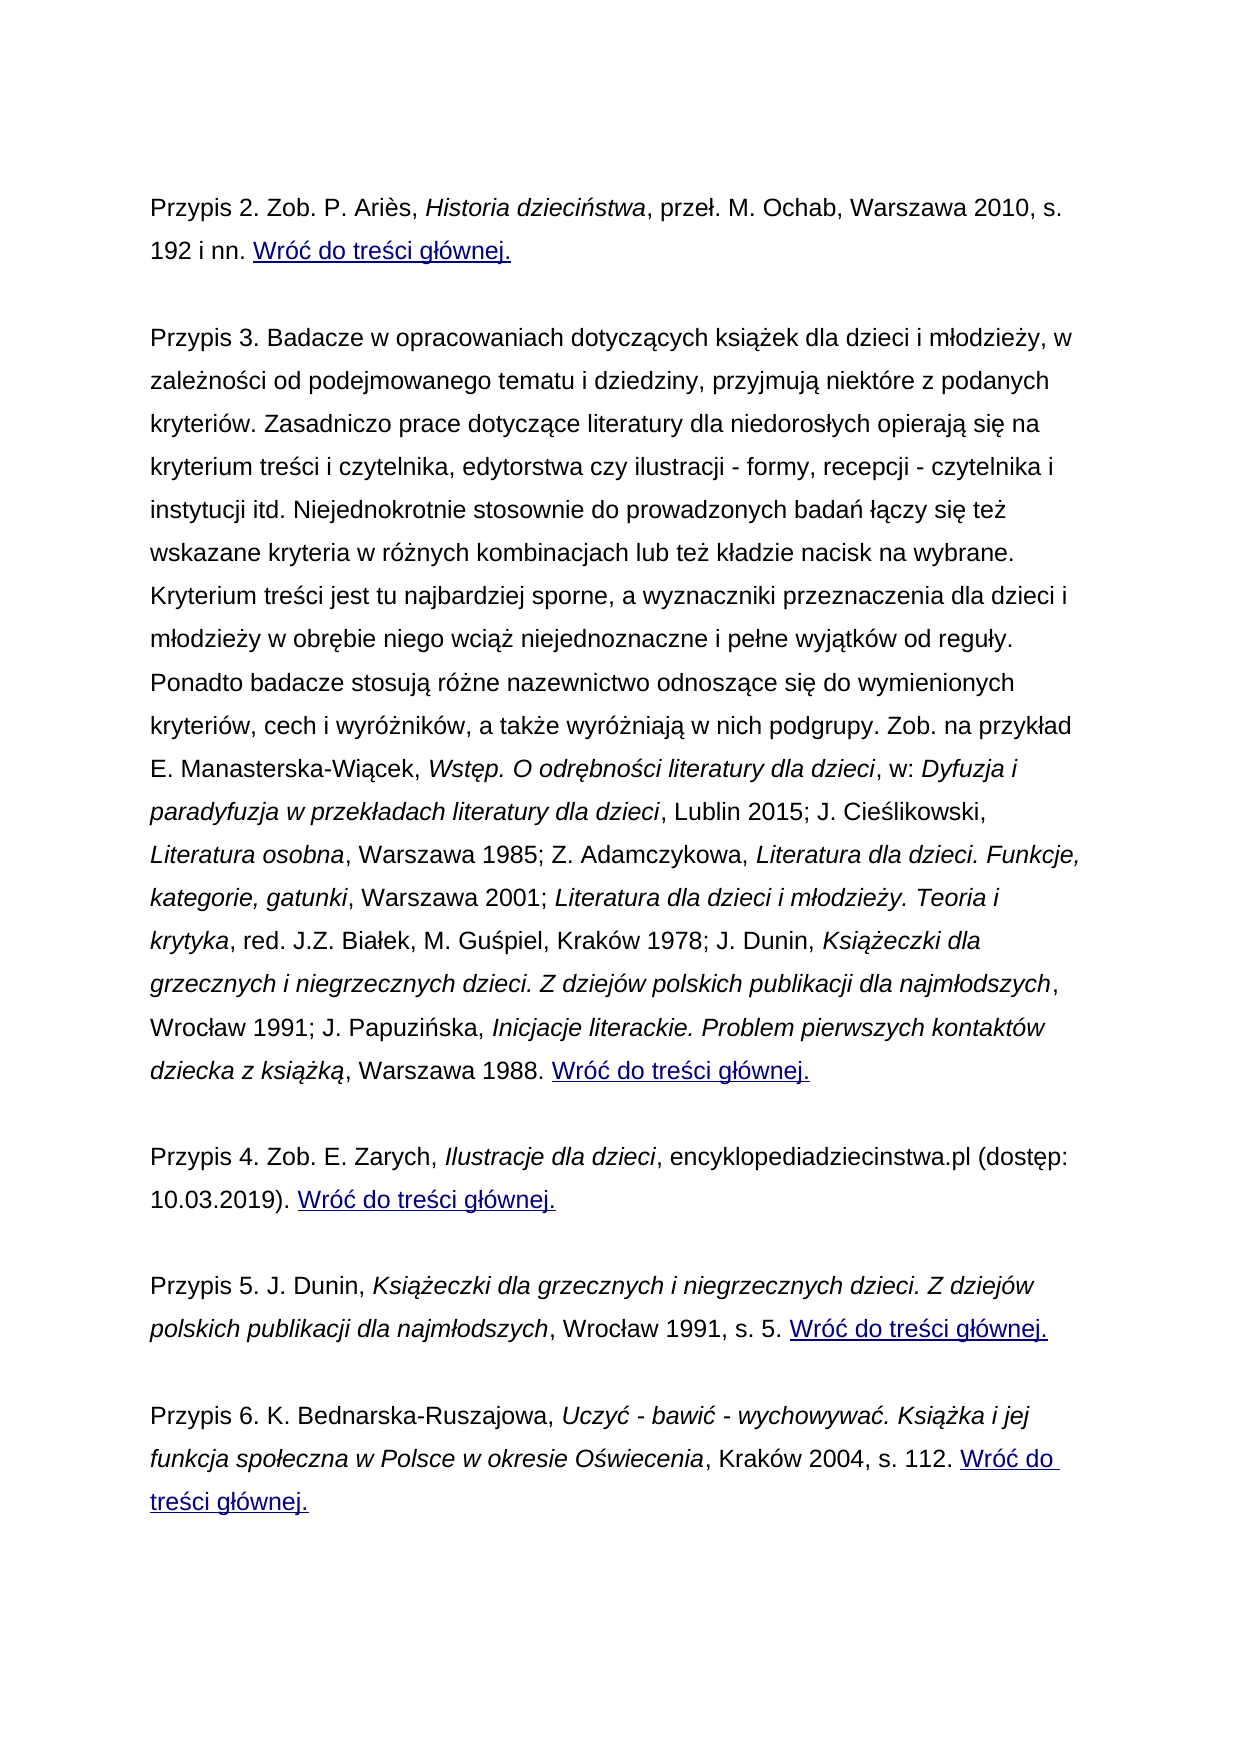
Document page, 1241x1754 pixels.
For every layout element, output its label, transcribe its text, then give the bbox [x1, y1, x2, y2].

text Przypis 3. Badacze w opracowaniach dotyczących książek dla dzieci i młodzieży, w zależności od podejmowanego tematu i dziedziny, przyjmują niektóre z podanych kryteriów. Zasadniczo prace dotyczące literatury dla niedorosłych opierają się na kryterium treści i czytelnika, edytorstwa czy ilustracji - formy, recepcji - czytelnika i instytucji itd. Niejednokrotnie stosownie do prowadzonych badań łączy się też wskazane kryteria w różnych kombinacjach lub też kładzie nacisk na wybrane. Kryterium treści jest tu najbardziej sporne, a wyznaczniki przeznaczenia dla dzieci i młodzieży w obrębie niego wciąż niejednoznaczne i pełne wyjątków od reguły. Ponadto badacze stosują różne nazewnictwo odnoszące się do wymienionych kryteriów, cech i wyróżników, a także wyróżniają w nich podgrupy. Zob. na przykład E. Manasterska-Wiącek, Wstęp. O odrębności literatury dla dzieci, w: Dyfuzja i paradyfuzja w przekładach literatury dla dzieci, Lublin 2015; J. Cieślikowski, Literatura osobna, Warszawa 1985; Z. Adamczykowa, Literatura dla dzieci. Funkcje, kategorie, gatunki, Warszawa 2001; Literatura dla dzieci i młodzieży. Teoria i krytyka, red. J.Z. Białek, M. Guśpiel, Kraków 1978; J. Dunin, Książeczki dla grzecznych i niegrzecznych dzieci. Z dziejów polskich publikacji dla najmłodszych, Wrocław 1991; J. Papuzińska, Inicjacje literackie. Problem pierwszych kontaktów dziecka z książką, Warszawa 1988. Wróć do treści głównej. [150, 322, 1090, 1084]
text Przypis 2. Zob. P. Ariès, Historia dzieciństwa, przeł. M. Ochab, Warszawa 2010, s. 192 i nn. Wróć do treści głównej. [150, 193, 1090, 265]
text Przypis 5. J. Dunin, Książeczki dla grzecznych i niegrzecznych dzieci. Z dziejów polskich publikacji dla najmłodszych, Wrocław 1991, s. 5. Wróć do treści głównej. [150, 1271, 1090, 1343]
text Przypis 6. K. Bednarska-Ruszajowa, Uczyć - bawić - wychowywać. Książka i jej funkcja społeczna w Polsce w okresie Oświecenia, Kraków 2004, s. 112. Wróć do treści głównej. [150, 1401, 1090, 1516]
text Przypis 4. Zob. E. Zarych, Ilustracje dla dzieci, encyklopediadziecinstwa.pl (dostęp: 10.03.2019). Wróć do treści głównej. [150, 1142, 1090, 1214]
